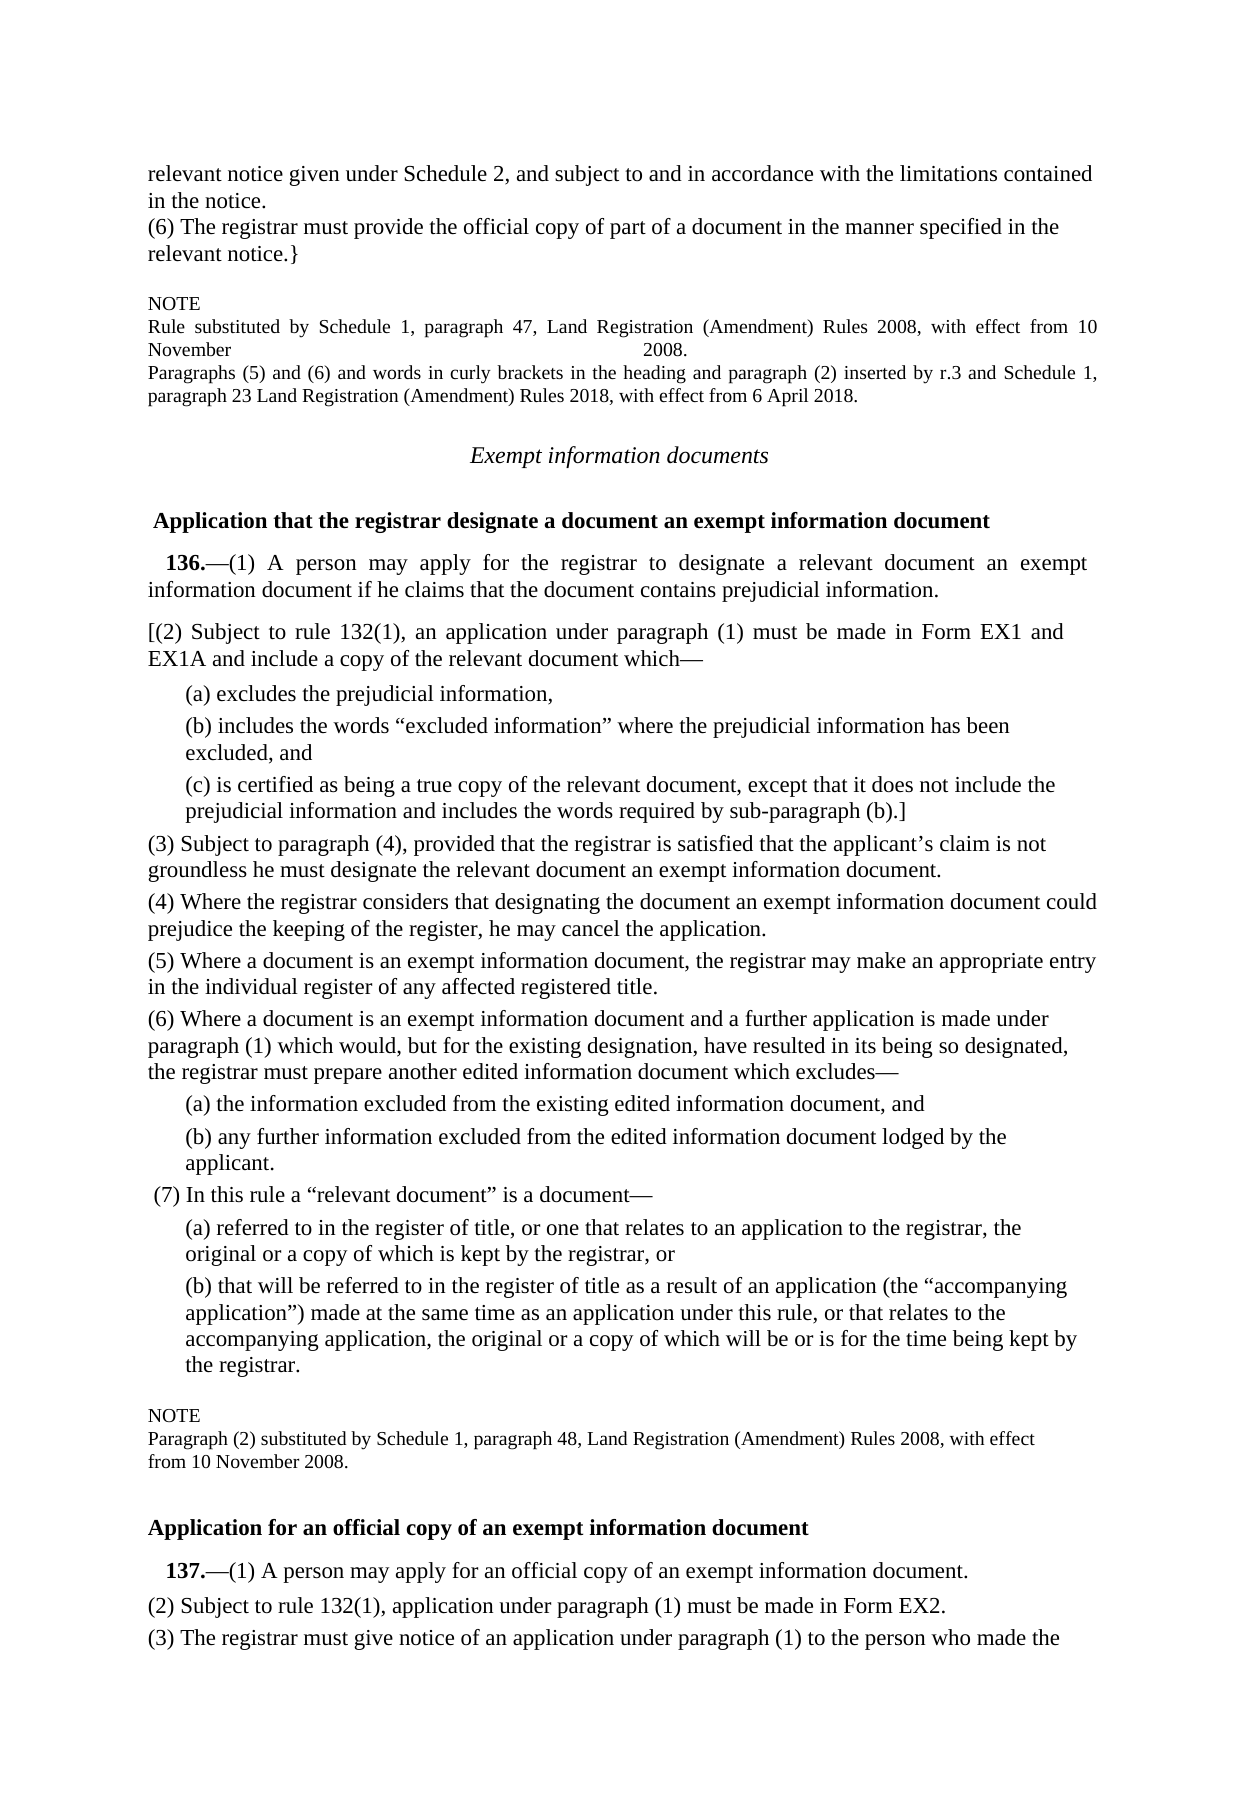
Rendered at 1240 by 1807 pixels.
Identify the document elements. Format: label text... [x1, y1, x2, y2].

text relevant notice given under Schedule 2, and subject to and in accordance with the limitations contained in the notice. [148, 161, 1099, 213]
text Rule substituted by Schedule 1, paragraph 47, Land Registration (Amendment) Rules 2008, with effect from 10 November 2008. Paragraphs (5) and (6) and words in curly brackets in the heading and paragraph (2) inserted by r.3 and Schedule 1, paragraph 23 Land Registration (Amendment) Rules 2018, with effect from 6 April 2018. [148, 315, 1099, 406]
text (b) any further information excluded from the edited information document lodged by the applicant. [185, 1123, 1099, 1176]
text (3) The registrar must give notice of an application under paragraph (1) to the person who made the [148, 1624, 1099, 1651]
subtitle Application that the registrar designate a document an exempt information document [153, 503, 1099, 533]
text (6) The registrar must provide the official copy of part of a document in the manner specified in the relevant notice.} [148, 213, 1099, 266]
text (3) Subject to paragraph (4), provided that the registrar is satisfied that the applicant’s claim is not groundless he must designate the relevant document an exempt information document. [148, 829, 1099, 882]
text (a) excludes the prejudicial information, [185, 680, 1099, 706]
text (7) In this rule a “relevant document” is a document— [148, 1181, 1099, 1208]
subtitle Exempt information documents [148, 441, 1099, 468]
text [(2) Subject to rule 132(1), an application under paragraph (1) must be made in Form EX1 and EX1A and include a copy of the relevant document which— [148, 618, 1067, 671]
text 137.—(1) A person may apply for an official copy of an exempt information document. [165, 1557, 1099, 1583]
text Paragraph (2) substituted by Schedule 1, paragraph 48, Land Registration (Amendment) Rules 2008, with effect from 10 November 2008. [148, 1427, 1073, 1473]
text (6) Where a document is an exempt information document and a further application is made under paragraph (1) which would, but for the existing designation, have resulted in its being so designated, the registrar must prepare another edited information document which excludes— [148, 1006, 1099, 1084]
subtitle NOTE [148, 1404, 1099, 1427]
text (b) that will be referred to in the register of title as a result of an application (the “accompanying application”) made at the same time as an application under this rule, or that relates to the accompanying application, the original or a copy of which will be or is for the time being kept by the registrar. [185, 1272, 1099, 1378]
subtitle Application for an official copy of an exempt information document [148, 1514, 1099, 1541]
text (4) Where the registrar considers that designating the document an exempt information document could prejudice the keeping of the register, he may cancel the application. [148, 888, 1099, 941]
subtitle NOTE [148, 292, 1099, 315]
text (b) includes the words “excluded information” where the prejudicial information has been excluded, and [185, 712, 1099, 765]
text (5) Where a document is an exempt information document, the registrar may make an appropriate entry in the individual register of any affected registered title. [148, 947, 1099, 999]
text (a) the information excluded from the existing edited information document, and [185, 1091, 1099, 1117]
text (c) is certified as being a true copy of the relevant document, except that it does not include the prejudicial information and includes the words required by sub-paragraph (b).] [185, 771, 1099, 824]
text (a) referred to in the register of title, or one that relates to an application to the registrar, the original or a copy of which is kept by the registrar, or [185, 1214, 1099, 1266]
text (2) Subject to rule 132(1), application under paragraph (1) must be made in Form EX2. [148, 1592, 1099, 1618]
text 136.—(1) A person may apply for the registrar to designate a relevant document an exempt information document if he claims that the document contains prejudicial information. [148, 549, 1089, 602]
